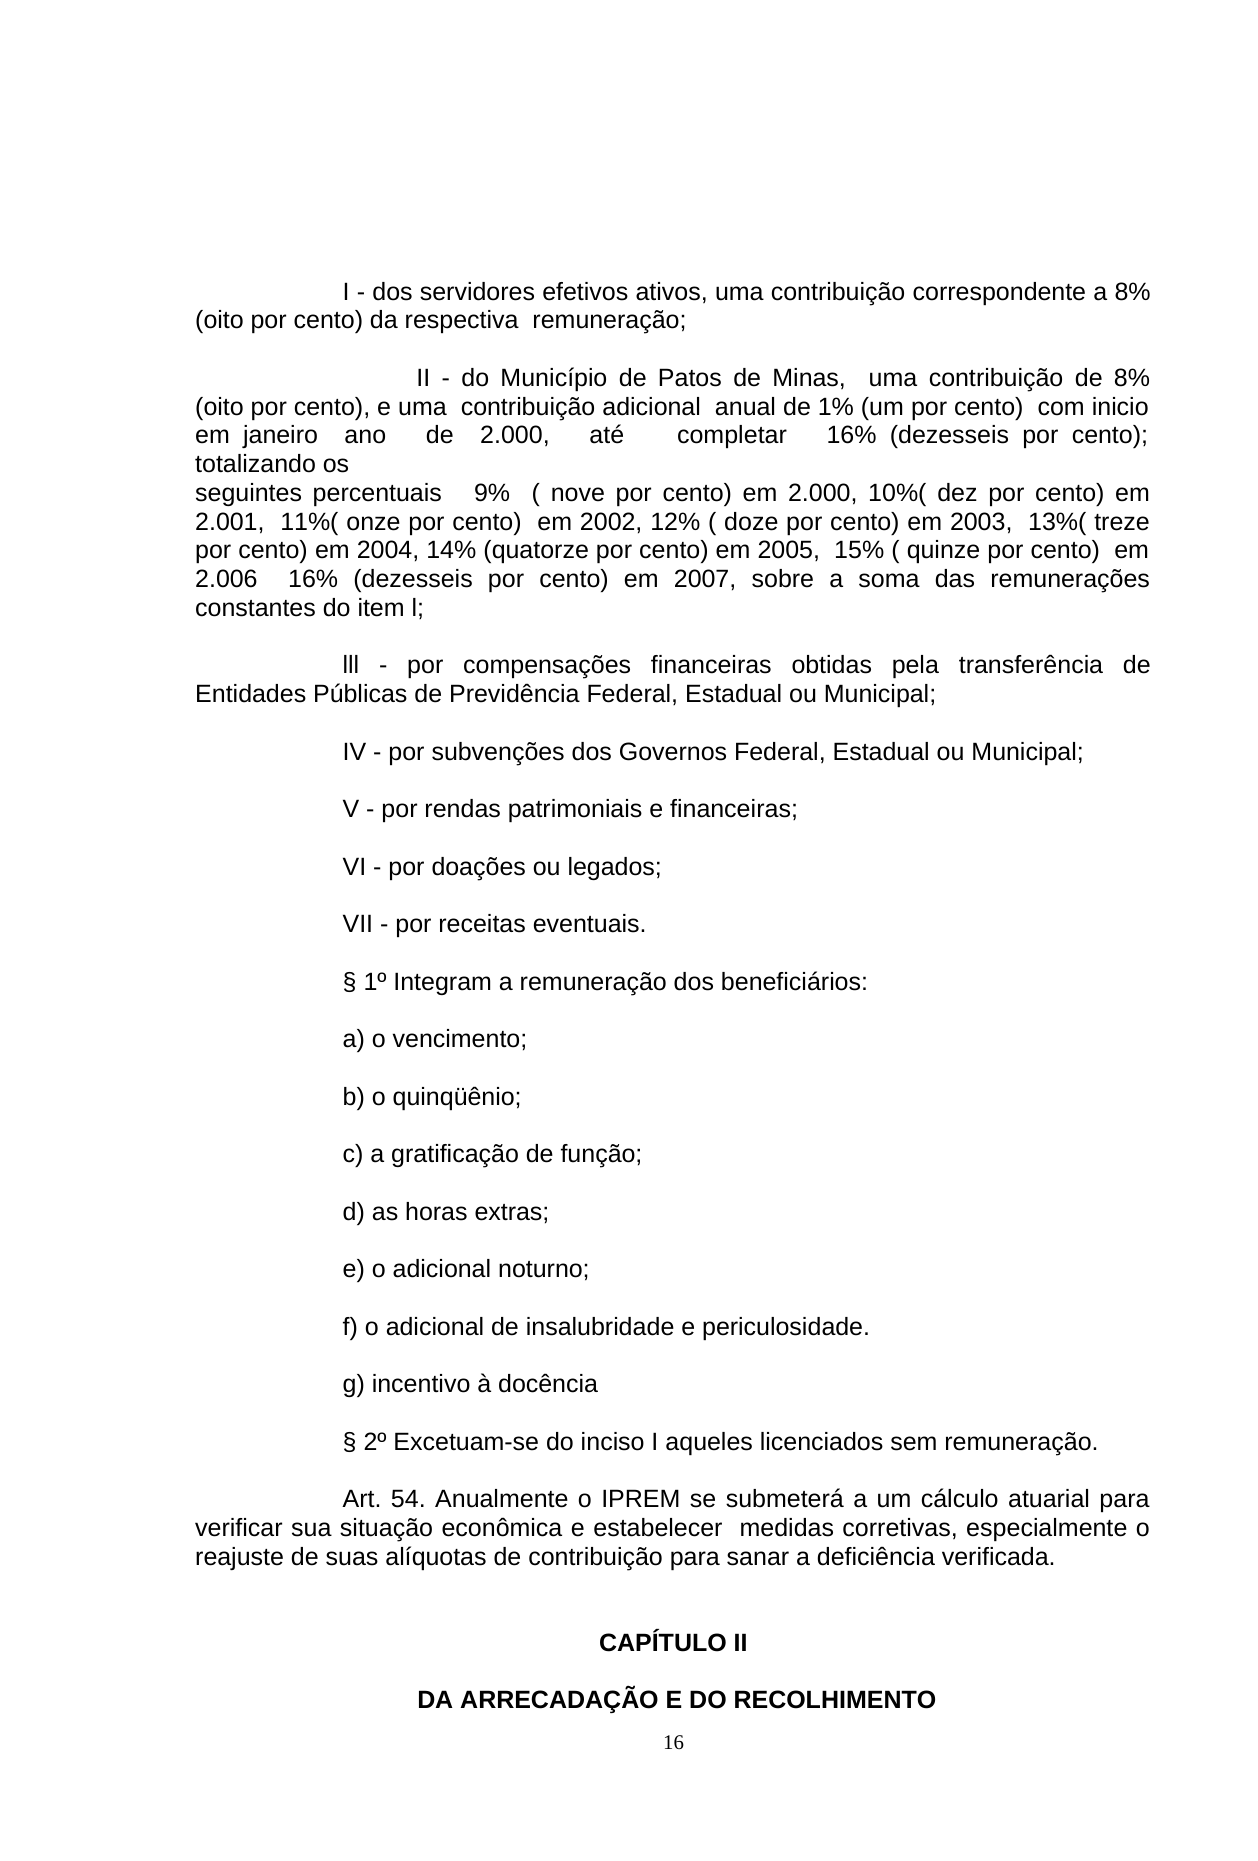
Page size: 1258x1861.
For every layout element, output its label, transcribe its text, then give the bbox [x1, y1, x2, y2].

text a) o vencimento; [210, 1024, 1152, 1053]
text d) as horas extras; [210, 1197, 1152, 1226]
text lll - por compensações financeiras obtidas pela transferência de Entidades Públicas de Previdência Federal, Estadual ou Municipal; [195, 651, 1152, 708]
text g) incentivo à docência [210, 1369, 1152, 1398]
text Art. 54. Anualmente o IPREM se submeterá a um cálculo atuarial para verificar sua situação econômica e estabelecer medidas corretivas, especialmente o reajuste de suas alíquotas de contribuição para sanar a deficiência verificada. [195, 1484, 1152, 1571]
text seguintes percentuais 9% ( nove por cento) em 2.000, 10%( dez por cento) em 2.001, 11%( onze por cento) em 2002, 12% ( doze por cento) em 2003, 13%( treze por cento) em 2004, 14% (quatorze por cento) em 2005, 15% ( quinze por cento) em 2.006 16% (dezesseis por cento) em 2007, sobre a soma das remunerações constantes do item l; [195, 478, 1152, 622]
text § 2º Excetuam-se do inciso I aqueles licenciados sem remuneração. [195, 1427, 1152, 1456]
text c) a gratificação de função; [210, 1139, 1152, 1168]
text DA ARRECADAÇÃO E DO RECOLHIMENTO [195, 1686, 1152, 1714]
text CAPÍTULO II [195, 1628, 1152, 1657]
text I - dos servidores efetivos ativos, uma contribuição correspondente a 8% (oito por cento) da respectiva remuneração; [180, 277, 1152, 334]
text e) o adicional noturno; [210, 1254, 1152, 1283]
text f) o adicional de insalubridade e periculosidade. [210, 1312, 1152, 1341]
text b) o quinqüênio; [210, 1082, 1152, 1111]
text II - do Município de Patos de Minas, uma contribuição de 8% (oito por cento), e uma contribuição adicional anual de 1% (um por cento) com inicio em janeiro ano de 2.000, até completar 16% (dezesseis por cento); totalizando os [195, 363, 1152, 478]
text V - por rendas patrimoniais e financeiras; [210, 794, 1152, 823]
text IV - por subvenções dos Governos Federal, Estadual ou Municipal; [210, 737, 1152, 766]
text VII - por receitas eventuais. [210, 909, 1152, 938]
text § 1º Integram a remuneração dos beneficiários: [195, 967, 1152, 996]
text VI - por doações ou legados; [210, 852, 1152, 881]
